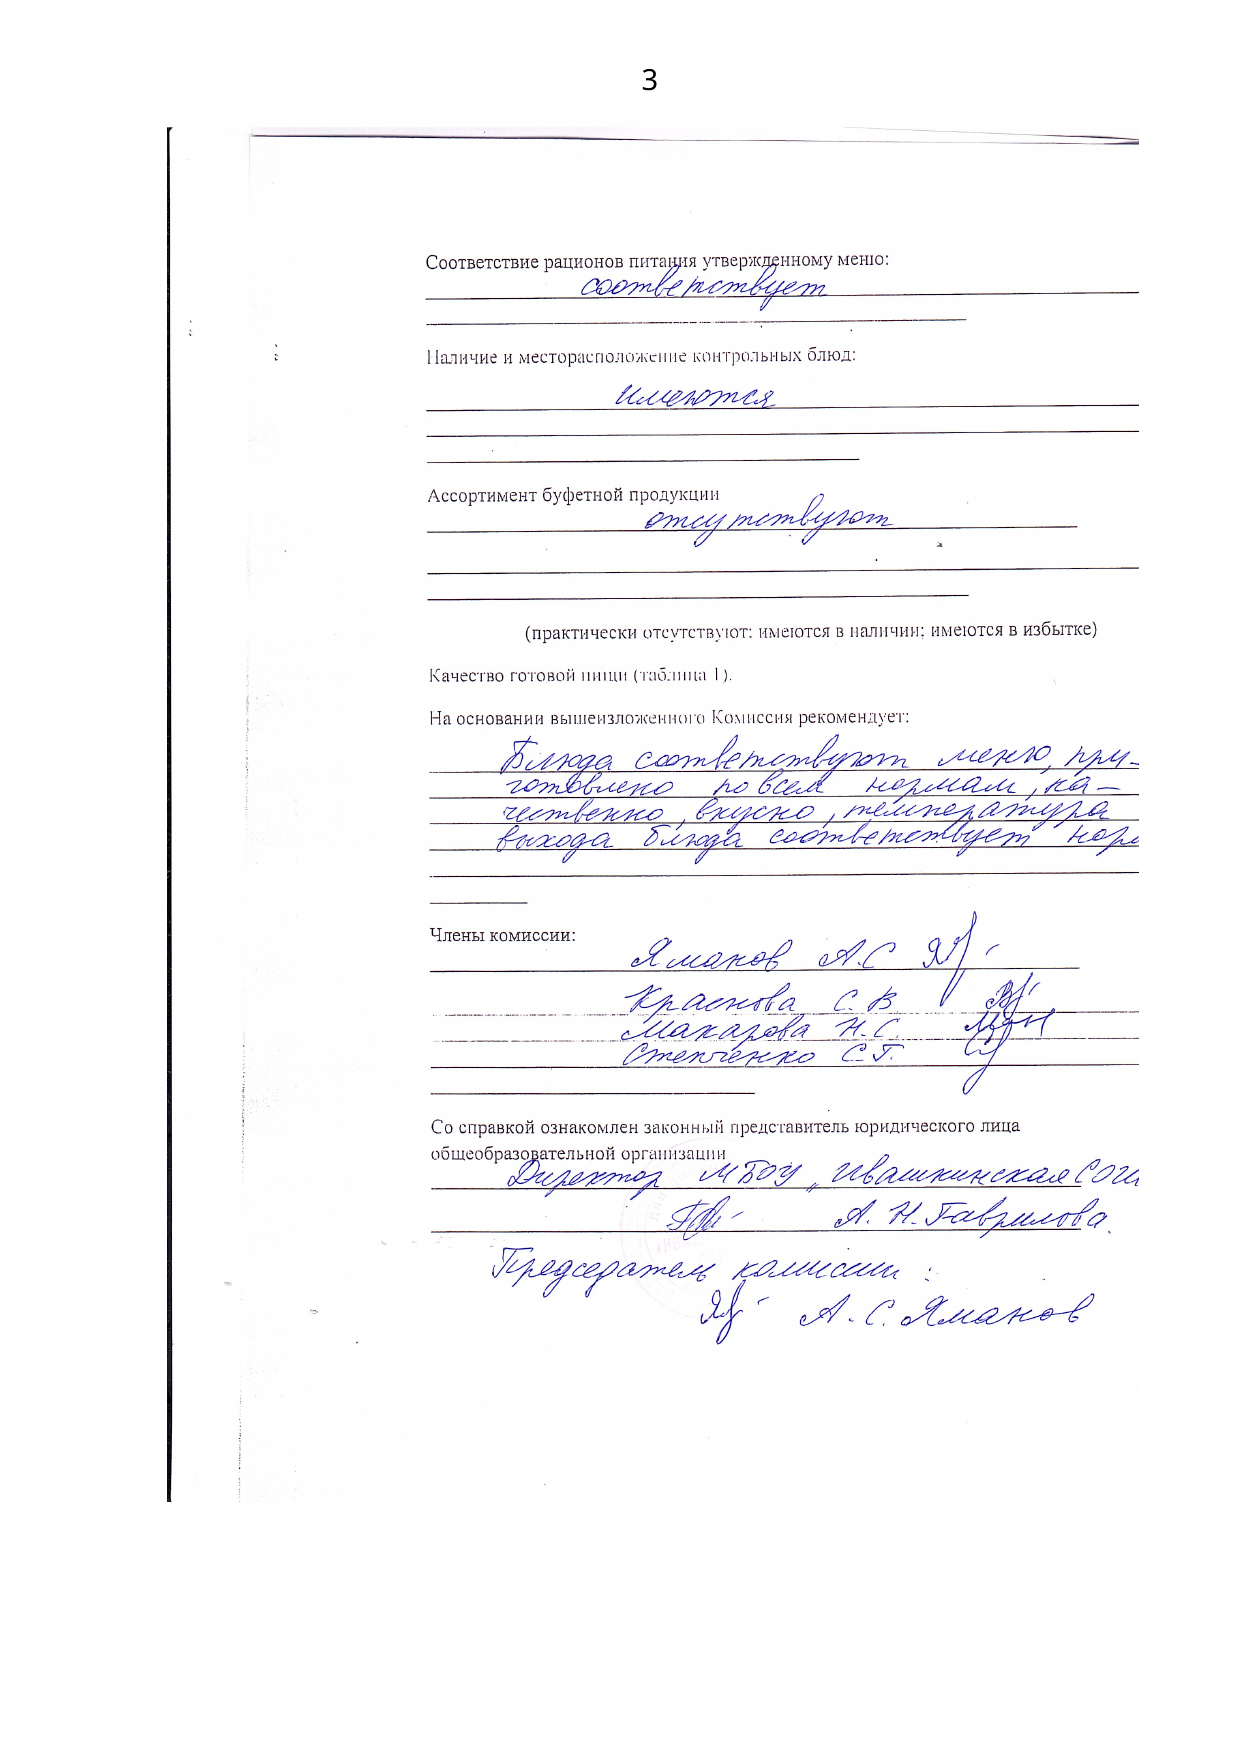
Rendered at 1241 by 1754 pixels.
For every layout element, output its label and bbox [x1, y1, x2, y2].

picture [160, 118, 1139, 1502]
